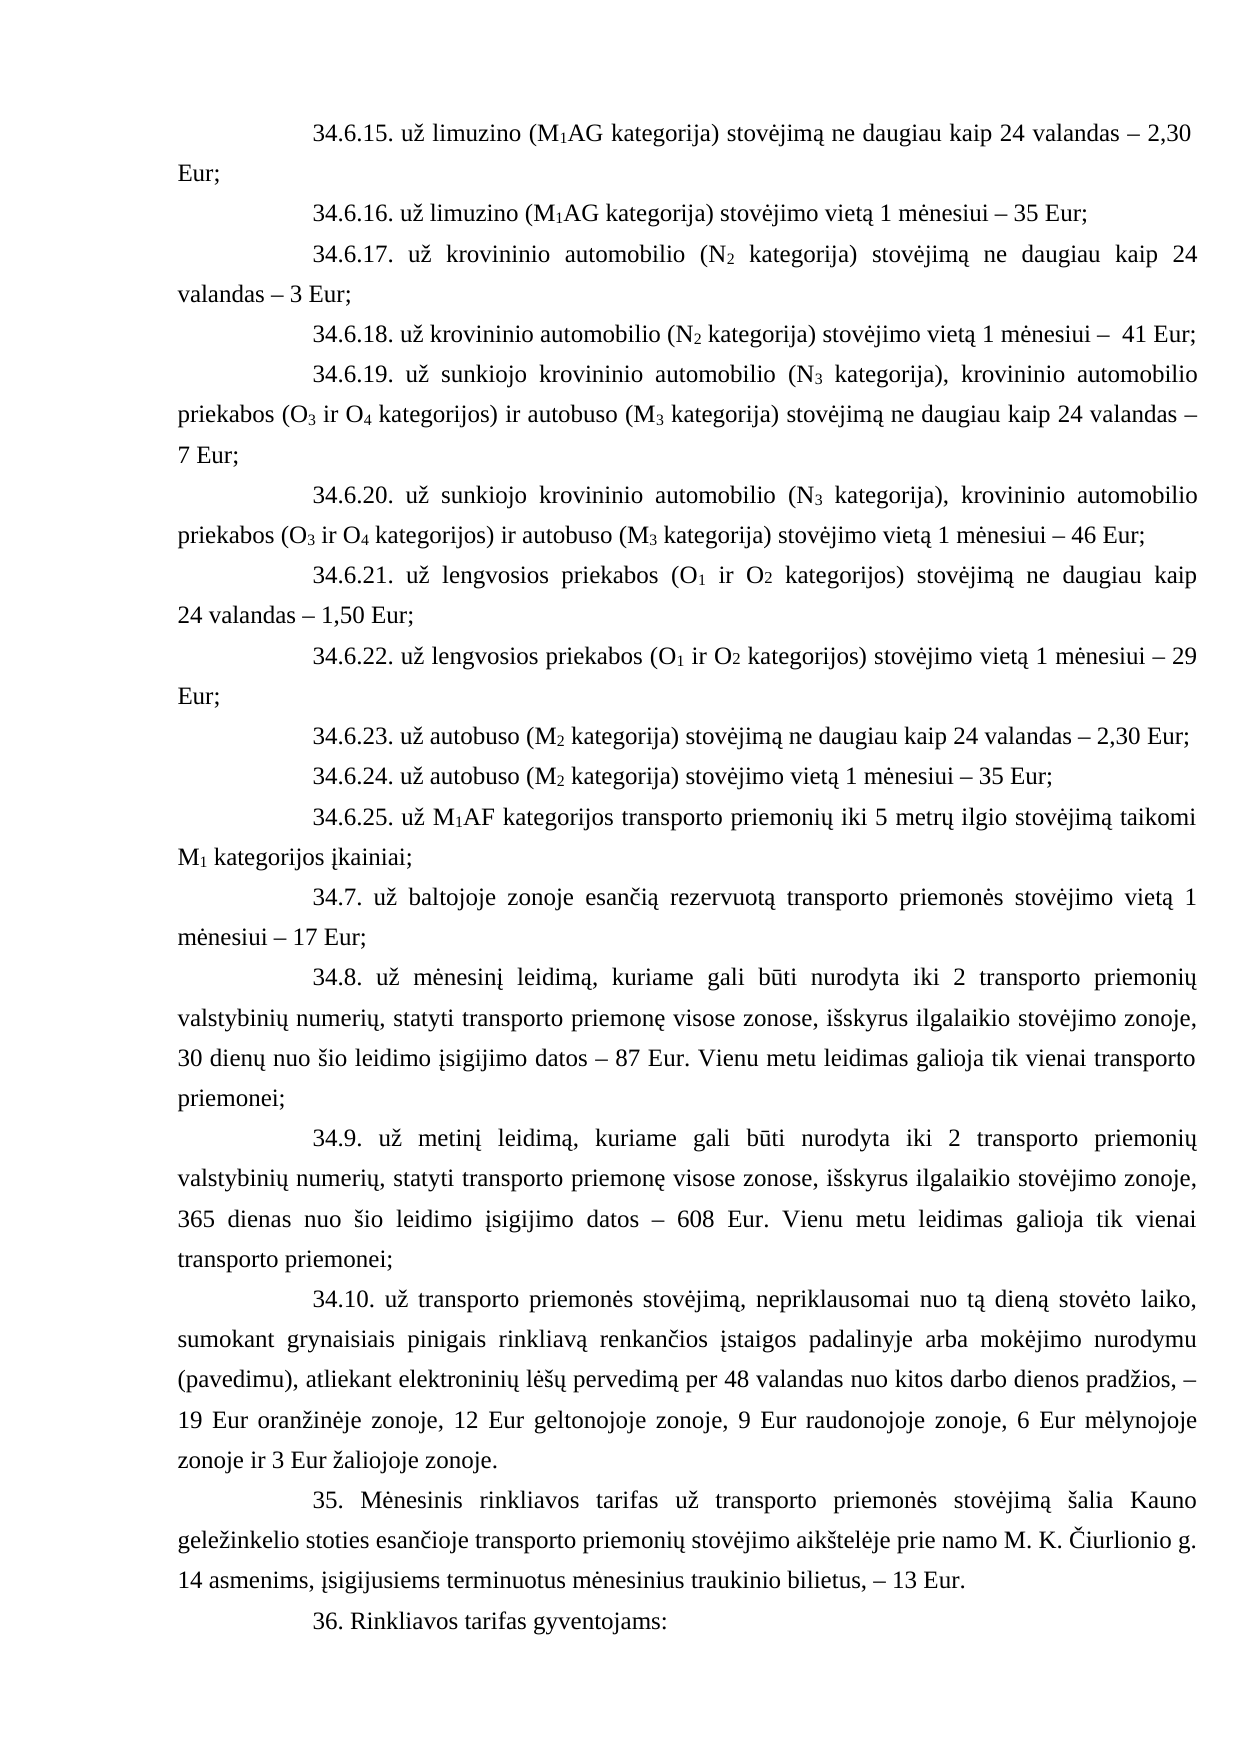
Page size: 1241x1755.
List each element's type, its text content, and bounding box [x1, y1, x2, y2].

text 34.6.22. už lengvosios priekabos (O1 ir O2 kategorijos) stovėjimo vietą 1 mėnesiui – 29 Eur; [177, 641, 1198, 710]
text 34.9. už metinį leidimą, kuriame gali būti nurodyta iki 2 transporto priemonių valstybinių numerių, statyti transporto priemonę visose zonose, išskyrus ilgalaikio stovėjimo zonoje, 365 dienas nuo šio leidimo įsigijimo datos – 608 Eur. Vienu metu leidimas galioja tik vienai transporto priemonei; [177, 1123, 1198, 1273]
text 34.6.16. už limuzino (M1AG kategorija) stovėjimo vietą 1 mėnesiui – 35 Eur; [312, 198, 1198, 227]
text 34.8. už mėnesinį leidimą, kuriame gali būti nurodyta iki 2 transporto priemonių valstybinių numerių, statyti transporto priemonę visose zonose, išskyrus ilgalaikio stovėjimo zonoje, 30 dienų nuo šio leidimo įsigijimo datos – 87 Eur. Vienu metu leidimas galioja tik vienai transporto priemonei; [177, 962, 1198, 1112]
text 34.6.18. už krovininio automobilio (N2 kategorija) stovėjimo vietą 1 mėnesiui – 41 Eur; [177, 319, 1198, 348]
text 34.6.21. už lengvosios priekabos (O1 ir O2 kategorijos) stovėjimą ne daugiau kaip 24 valandas – 1,50 Eur; [177, 560, 1198, 629]
text 35. Mėnesinis rinkliavos tarifas už transporto priemonės stovėjimą šalia Kauno geležinkelio stoties esančioje transporto priemonių stovėjimo aikštelėje prie namo M. K. Čiurlionio g. 14 asmenims, įsigijusiems terminuotus mėnesinius traukinio bilietus, – 13 Eur. [177, 1485, 1198, 1594]
text 34.10. už transporto priemonės stovėjimą, nepriklausomai nuo tą dieną stovėto laiko, sumokant grynaisiais pinigais rinkliavą renkančios įstaigos padalinyje arba mokėjimo nurodymu (pavedimu), atliekant elektroninių lėšų pervedimą per 48 valandas nuo kitos darbo dienos pradžios, – 19 Eur oranžinėje zonoje, 12 Eur geltonojoje zonoje, 9 Eur raudonojoje zonoje, 6 Eur mėlynojoje zonoje ir 3 Eur žaliojoje zonoje. [177, 1284, 1198, 1474]
text 34.7. už baltojoje zonoje esančią rezervuotą transporto priemonės stovėjimo vietą 1 mėnesiui – 17 Eur; [177, 882, 1198, 951]
text 34.6.17. už krovininio automobilio (N2 kategorija) stovėjimą ne daugiau kaip 24 valandas – 3 Eur; [177, 239, 1198, 308]
text 36. Rinkliavos tarifas gyventojams: [177, 1606, 1198, 1634]
text 34.6.15. už limuzino (M1AG kategorija) stovėjimą ne daugiau kaip 24 valandas – 2,30 Eur; [177, 118, 1198, 187]
text 34.6.23. už autobuso (M2 kategorija) stovėjimą ne daugiau kaip 24 valandas – 2,30 Eur; [177, 721, 1198, 750]
text 34.6.19. už sunkiojo krovininio automobilio (N3 kategorija), krovininio automobilio priekabos (O3 ir O4 kategorijos) ir autobuso (M3 kategorija) stovėjimą ne daugiau kaip 24 valandas – 7 Eur; [177, 359, 1198, 468]
text 34.6.20. už sunkiojo krovininio automobilio (N3 kategorija), krovininio automobilio priekabos (O3 ir O4 kategorijos) ir autobuso (M3 kategorija) stovėjimo vietą 1 mėnesiui – 46 Eur; [177, 480, 1198, 549]
text 34.6.24. už autobuso (M2 kategorija) stovėjimo vietą 1 mėnesiui – 35 Eur; [177, 761, 1198, 790]
text 34.6.25. už M1AF kategorijos transporto priemonių iki 5 metrų ilgio stovėjimą taikomi M1 kategorijos įkainiai; [177, 802, 1198, 871]
